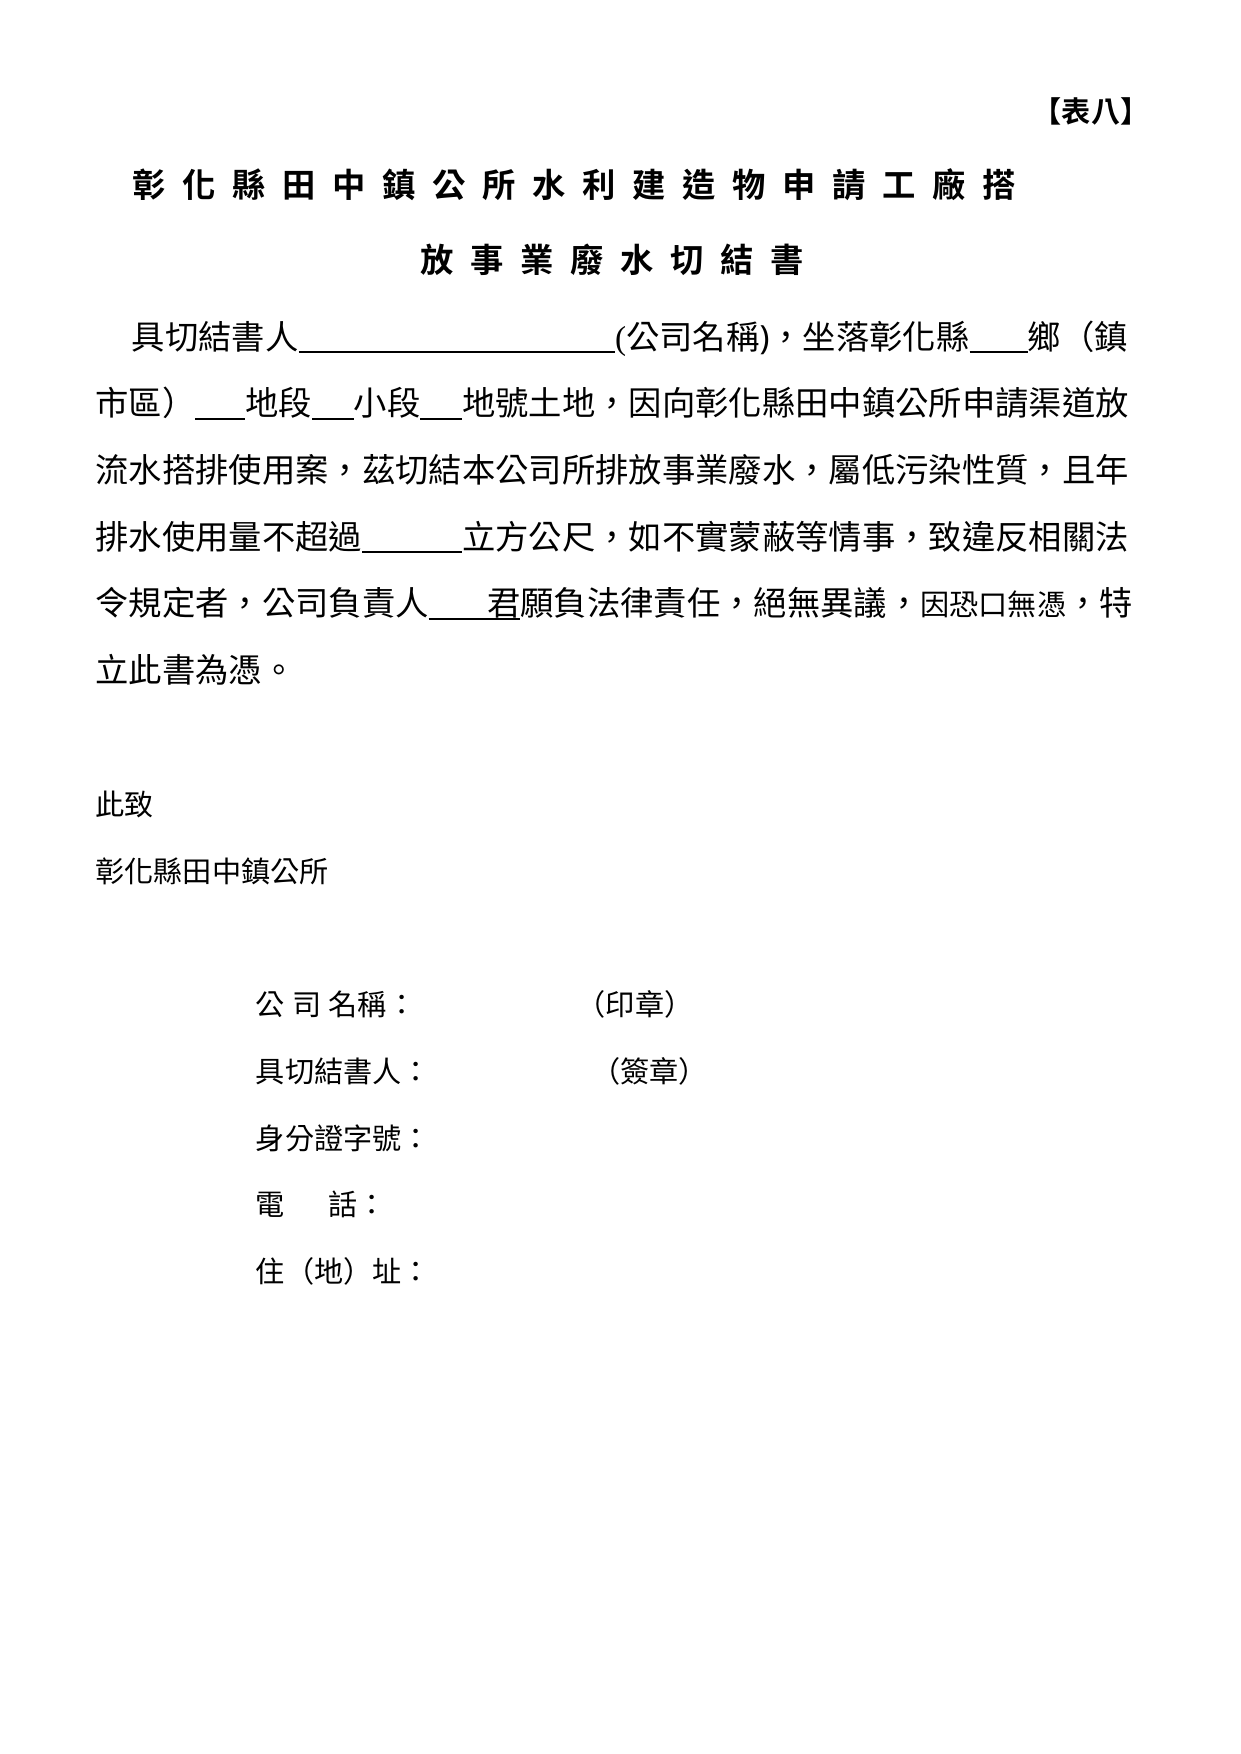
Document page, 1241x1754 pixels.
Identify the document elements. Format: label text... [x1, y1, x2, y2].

text 【表八】 [1032, 89, 1152, 131]
text 住（地）址： [95, 1229, 1145, 1296]
text 具切結書人： （簽章） [95, 1029, 1145, 1096]
text 此致 [95, 762, 1145, 829]
text 公 司 名稱： （印章） [95, 962, 1145, 1029]
text 身分證字號： [95, 1096, 1145, 1162]
text 電 話： [95, 1162, 1145, 1229]
text 具切結書人 (公司名稱)，坐落彰化縣 鄉（鎮市區） 地段 小段 地號土地，因向彰化縣田中鎮公所申請渠道放流水搭排使用案，茲切結本公司所排放事業廢水，屬低污染性質，且年排水使用量不超過 立方公尺，如不實蒙蔽等情事，致違反相關法令規定者，公司負責人 君願負法律責任，絕無異議，因恐口無憑，特立此書為憑。 [95, 296, 1145, 696]
text 彰化縣田中鎮公所 [95, 829, 1145, 896]
text 彰化縣田中鎮公所水利建造物申請工廠搭排排放事業廢水切結書 [95, 81, 1167, 296]
